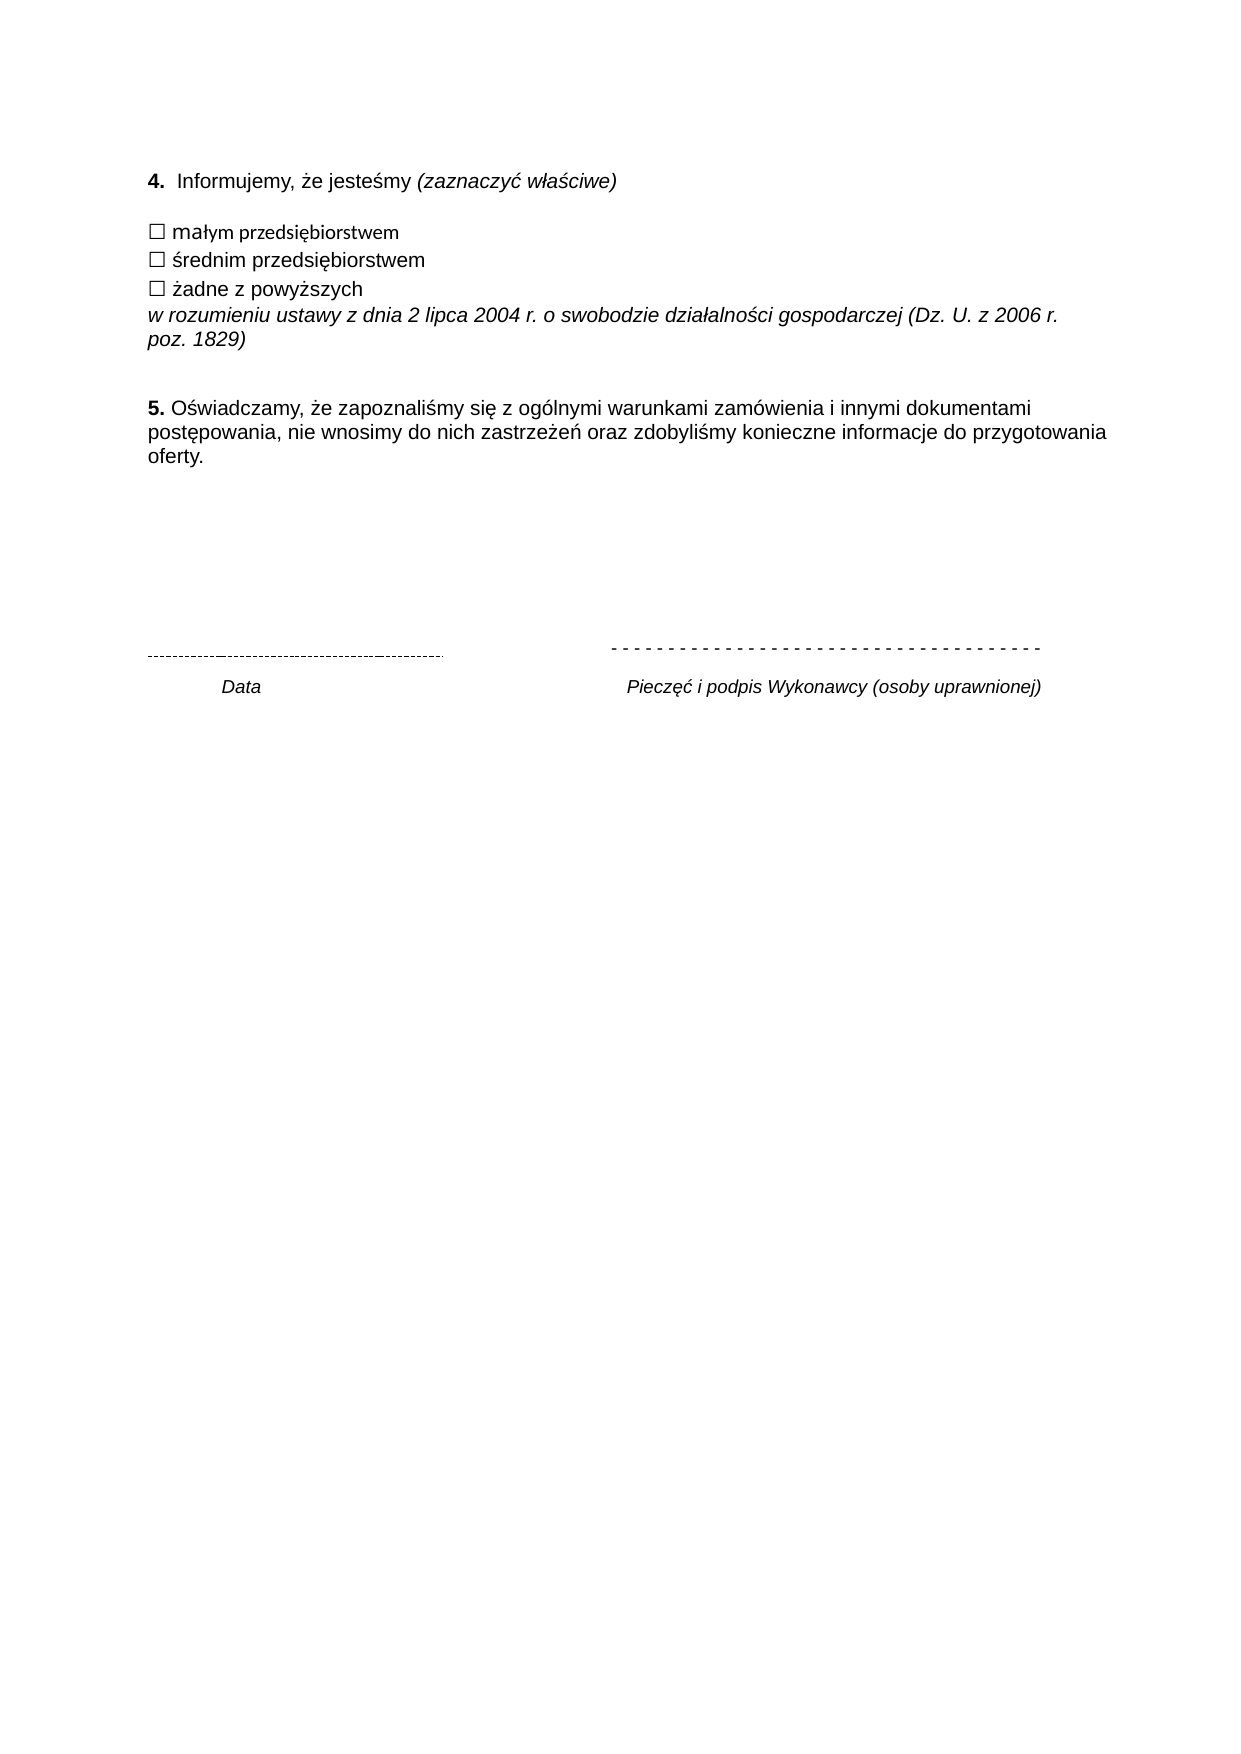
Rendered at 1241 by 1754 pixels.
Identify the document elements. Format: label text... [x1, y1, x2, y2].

text 4. Informujemy, że jesteśmy (zaznaczyć właściwe) ☐ małym przedsiębiorstwem ☐ średnim przedsiębiorstwem ☐ żadne z powyższych w rozumieniu ustawy z dnia 2 lipca 2004 r. o swobodzie działalności gospodarczej (Dz. U. z 2006 r. poz. 1829) [148, 148, 1122, 379]
text - - - - - - - - - - - - - - - - - - - - - - - - - - - - - - - - - - - - - - [148, 637, 1093, 659]
text 5. Oświadczamy, że zapoznaliśmy się z ogólnymi warunkami zamówienia i innymi dokumentami postępowania, nie wnosimy do nich zastrzeżeń oraz zdobyliśmy konieczne informacje do przygotowania oferty. [148, 396, 1122, 468]
text Data Pieczęć i podpis Wykonawcy (osoby uprawnionej) [148, 675, 1093, 697]
